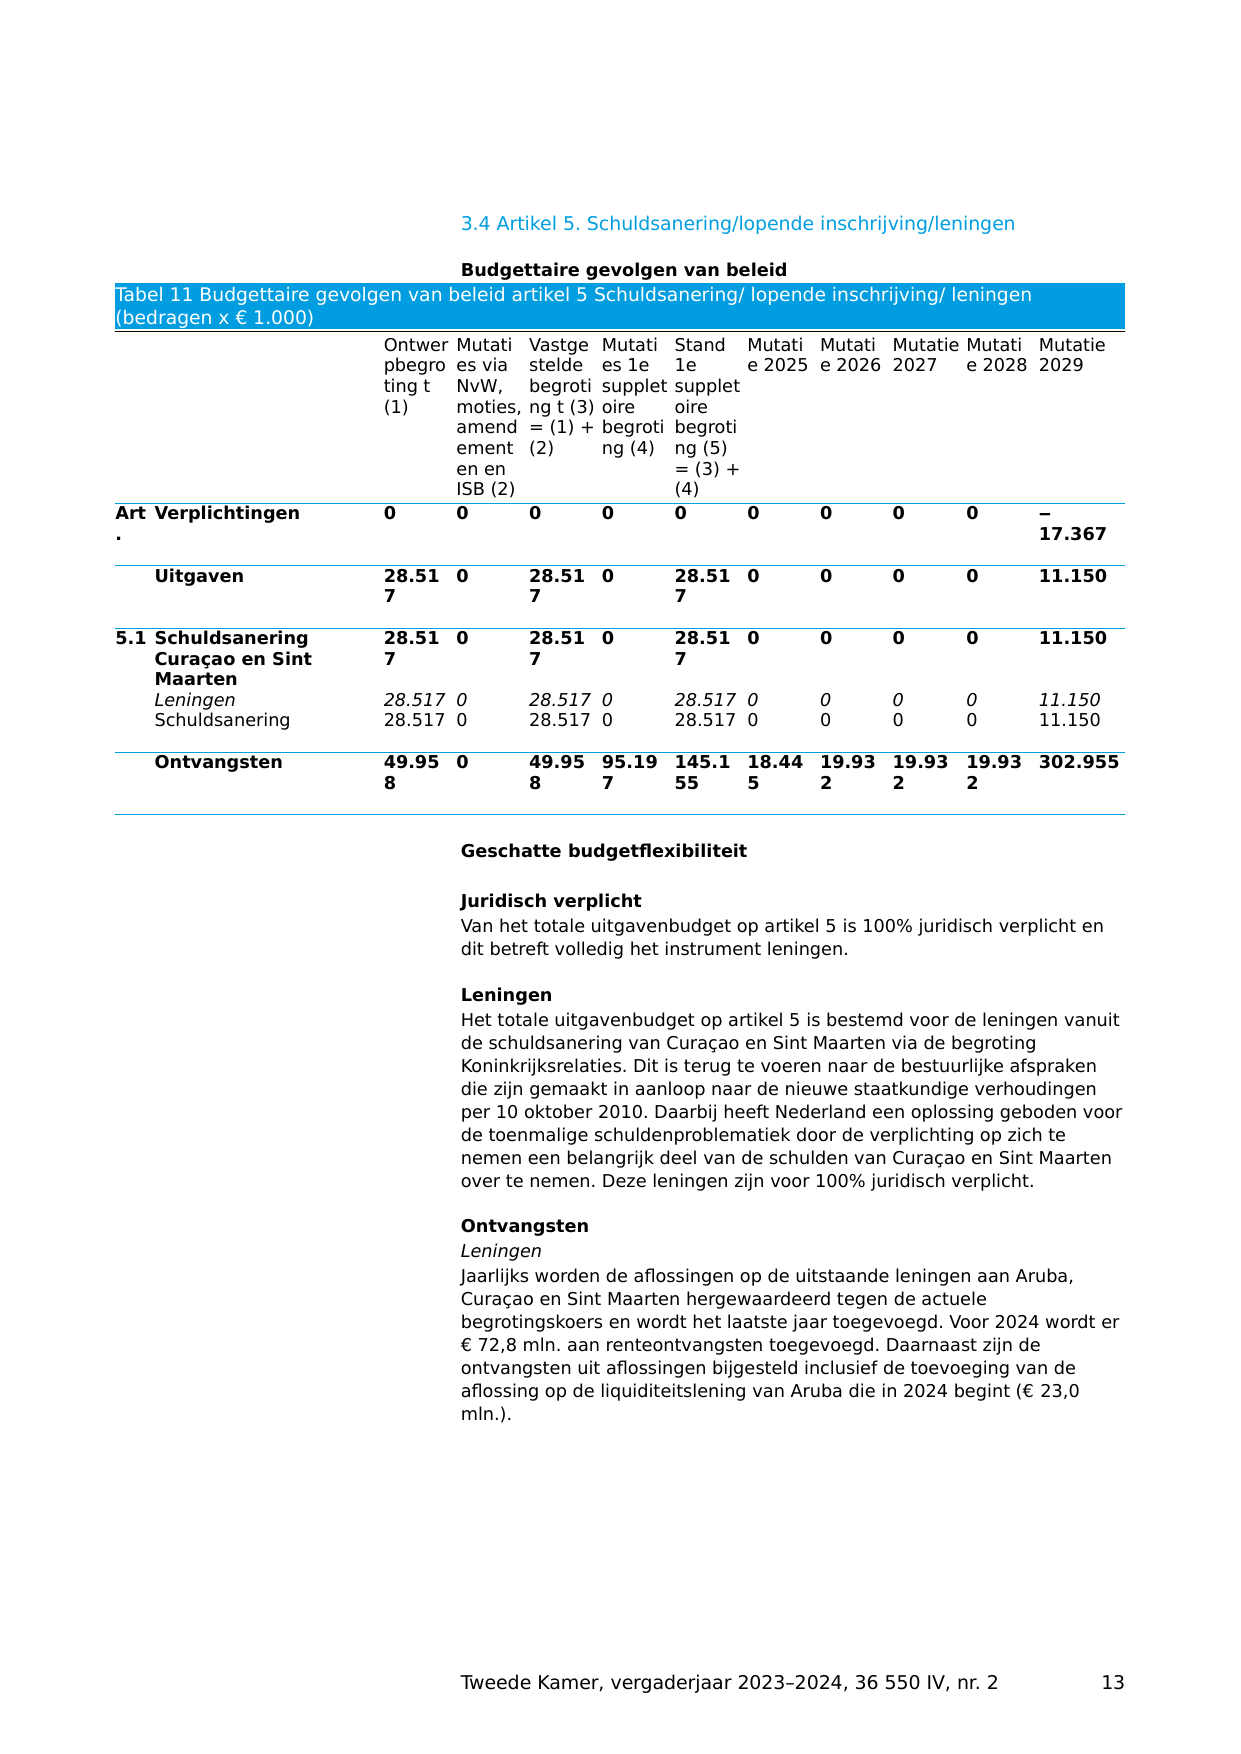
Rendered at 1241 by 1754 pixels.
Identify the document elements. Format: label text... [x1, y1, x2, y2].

table_cell 0 [599, 710, 671, 731]
table_cell [151, 607, 381, 627]
table_cell 0 [963, 566, 1036, 607]
text Budgettaire gevolgen van beleid [461, 258, 1125, 281]
table_cell 145.155 [671, 753, 744, 793]
table_cell [817, 794, 889, 814]
table_cell [381, 794, 453, 814]
table_cell [381, 544, 453, 565]
table_cell ‒ 17.367 [1036, 504, 1125, 544]
table_cell 0 [817, 710, 889, 731]
table_cell 11.150 [1036, 690, 1125, 710]
table_cell 49.958 [526, 753, 599, 793]
table_cell 28.517 [381, 690, 453, 710]
table_cell Ontvangsten [151, 753, 381, 793]
table_cell Schuldsanering [151, 710, 381, 731]
table_cell 0 [453, 629, 526, 690]
table_cell [453, 794, 526, 814]
table_cell 0 [890, 629, 963, 690]
table_cell 0 [744, 690, 817, 710]
title 3.4 Artikel 5. Schuldsanering/lopende inschrijving/leningen [461, 213, 1125, 235]
table_cell 0 [817, 504, 889, 544]
table_cell [526, 607, 599, 627]
table_cell 0 [599, 629, 671, 690]
table_cell [963, 794, 1036, 814]
table_cell Mutaties via NvW, moties, amendementen en ISB (2) [453, 332, 526, 503]
table_cell Art. [115, 504, 151, 544]
table_cell 19.932 [963, 753, 1036, 793]
table_cell 0 [671, 504, 744, 544]
table_cell 0 [890, 690, 963, 710]
table_cell [115, 690, 151, 710]
table_cell 11.150 [1036, 566, 1125, 607]
table_cell [599, 794, 671, 814]
text Geschatte budgetflexibiliteit [461, 839, 1125, 862]
table_cell Stand 1e suppletoire begroting (5) = (3) + (4) [671, 332, 744, 503]
table_cell [744, 731, 817, 752]
table_cell 28.517 [671, 566, 744, 607]
table_cell 28.517 [381, 566, 453, 607]
table_cell [599, 607, 671, 627]
table_cell [115, 794, 151, 814]
table_cell [381, 731, 453, 752]
table_cell [1036, 794, 1125, 814]
table_cell [744, 794, 817, 814]
table_cell 0 [599, 504, 671, 544]
table_cell Mutatie 2027 [890, 332, 963, 503]
table_cell [151, 794, 381, 814]
table_cell 0 [453, 690, 526, 710]
table_cell [526, 544, 599, 565]
table_cell Mutatie 2028 [963, 332, 1036, 503]
table_cell [151, 544, 381, 565]
table_cell Mutaties 1e suppletoire begroting (4) [599, 332, 671, 503]
table_cell 0 [963, 504, 1036, 544]
table_cell Mutatie 2025 [744, 332, 817, 503]
table_cell Ontwerpbegroting t (1) [381, 332, 453, 503]
table_cell [890, 794, 963, 814]
table_cell [599, 731, 671, 752]
table_cell [381, 607, 453, 627]
table_cell 0 [381, 504, 453, 544]
table_cell [890, 607, 963, 627]
table_cell 28.517 [671, 710, 744, 731]
table_cell 0 [526, 504, 599, 544]
table_cell 28.517 [381, 629, 453, 690]
table_cell 19.932 [890, 753, 963, 793]
table_cell [963, 544, 1036, 565]
table_cell [1036, 731, 1125, 752]
table_cell 0 [890, 710, 963, 731]
table_cell [1036, 544, 1125, 565]
table_cell 0 [817, 566, 889, 607]
table_cell [744, 544, 817, 565]
table_cell [115, 544, 151, 565]
table_cell 0 [453, 753, 526, 793]
table_cell Verplichtingen [151, 504, 381, 544]
table_cell [817, 607, 889, 627]
table_cell [890, 544, 963, 565]
table_cell [453, 544, 526, 565]
table_cell 95.197 [599, 753, 671, 793]
table_cell 28.517 [526, 710, 599, 731]
table_cell 11.150 [1036, 629, 1125, 690]
table_cell Schuldsanering Curaçao en Sint Maarten [151, 629, 381, 690]
table_cell 19.932 [817, 753, 889, 793]
table_cell [115, 566, 151, 607]
table_cell 0 [890, 504, 963, 544]
table_cell 0 [453, 504, 526, 544]
table_cell 28.517 [671, 690, 744, 710]
table_cell 0 [963, 710, 1036, 731]
text Het totale uitgavenbudget op artikel 5 is bestemd voor de leningen vanuit de schuldsanering van Curaçao en Sint Maarten via de begroting Koninkrijksrelaties. Dit is terug te voeren naar de bestuurlijke afspraken die zijn gemaakt in aanloop naar de nieuwe staatkundige verhoudingen per 10 oktober 2010. Daarbij heeft Nederland een oplossing geboden voor de toenmalige schuldenproblematiek door de verplichting op zich te nemen een belangrijk deel van de schulden van Curaçao en Sint Maarten over te nemen. Deze leningen zijn voor 100% juridisch verplicht. [461, 1008, 1125, 1192]
table_cell Vastgestelde begroting t (3) = (1) + (2) [526, 332, 599, 503]
table_cell [599, 544, 671, 565]
table_cell 0 [963, 690, 1036, 710]
text Jaarlijks worden de aflossingen op de uitstaande leningen aan Aruba, Curaçao en Sint Maarten hergewaardeerd tegen de actuele begrotingskoers en wordt het laatste jaar toegevoegd. Voor 2024 wordt er € 72,8 mln. aan renteontvangsten toegevoegd. Daarnaast zijn de ontvangsten uit aflossingen bijgesteld inclusief de toevoeging van de aflossing op de liquiditeitslening van Aruba die in 2024 begint (€ 23,0 mln.). [461, 1264, 1125, 1425]
table_cell 0 [744, 504, 817, 544]
table_cell 0 [744, 629, 817, 690]
table_cell [526, 731, 599, 752]
text Leningen [461, 1239, 1125, 1262]
table_cell [151, 332, 381, 503]
table_cell [671, 794, 744, 814]
table_cell [115, 332, 151, 503]
table_cell [151, 731, 381, 752]
table_cell [671, 607, 744, 627]
table_cell [526, 794, 599, 814]
table_cell 49.958 [381, 753, 453, 793]
table_cell 0 [890, 566, 963, 607]
table_cell Mutatie 2026 [817, 332, 889, 503]
table_cell [817, 731, 889, 752]
table_cell [115, 710, 151, 731]
table_cell 0 [453, 710, 526, 731]
table_cell 0 [453, 566, 526, 607]
table_cell [453, 607, 526, 627]
table_cell [817, 544, 889, 565]
table_cell 0 [744, 566, 817, 607]
text Leningen [461, 983, 1125, 1006]
table_cell [963, 607, 1036, 627]
table_cell 0 [599, 690, 671, 710]
text Juridisch verplicht [461, 889, 1125, 912]
table_cell Mutatie 2029 [1036, 332, 1125, 503]
table_cell [890, 731, 963, 752]
table_cell 28.517 [671, 629, 744, 690]
table_cell [115, 607, 151, 627]
table_cell 0 [963, 629, 1036, 690]
table_cell 11.150 [1036, 710, 1125, 731]
table_cell 0 [817, 690, 889, 710]
table_cell [671, 731, 744, 752]
table_cell 28.517 [381, 710, 453, 731]
table_cell 302.955 [1036, 753, 1125, 793]
table_cell 0 [599, 566, 671, 607]
table_cell [115, 753, 151, 793]
table_cell 28.517 [526, 629, 599, 690]
text Ontvangsten [461, 1214, 1125, 1237]
table_cell 0 [744, 710, 817, 731]
table_cell 28.517 [526, 690, 599, 710]
table_cell [1036, 607, 1125, 627]
table_cell 0 [817, 629, 889, 690]
table_cell Uitgaven [151, 566, 381, 607]
table_cell [115, 731, 151, 752]
text Van het totale uitgavenbudget op artikel 5 is 100% juridisch verplicht en dit betreft volledig het instrument leningen. [461, 914, 1125, 960]
table_cell [671, 544, 744, 565]
table_cell 28.517 [526, 566, 599, 607]
table_cell [453, 731, 526, 752]
table_cell 5.1 [115, 629, 151, 690]
table_cell [963, 731, 1036, 752]
table_cell Leningen [151, 690, 381, 710]
table_cell 18.445 [744, 753, 817, 793]
table_cell [744, 607, 817, 627]
